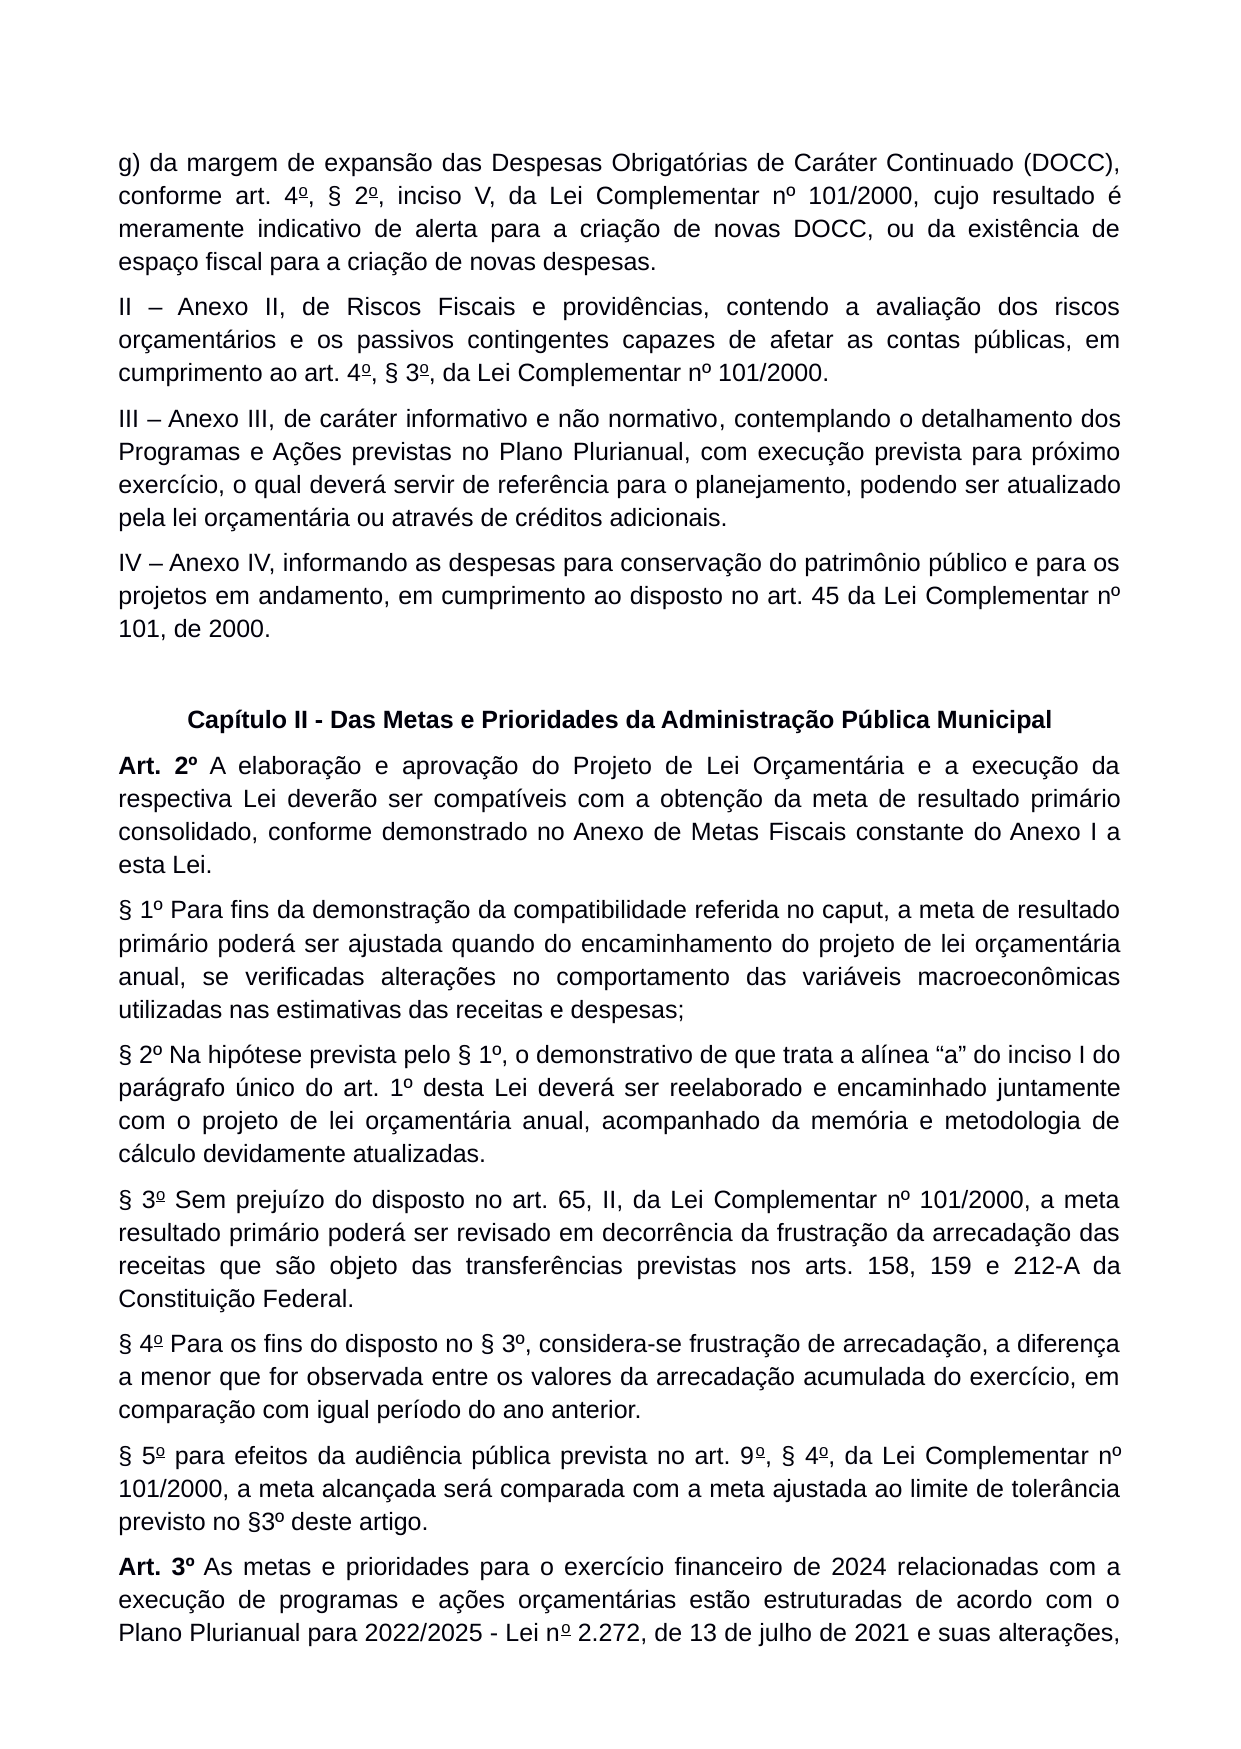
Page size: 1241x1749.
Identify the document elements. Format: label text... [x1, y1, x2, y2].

text § 3o Sem prejuízo do disposto no art. 65, II, da Lei Complementar nº 101/2000, a meta resultado primário poderá ser revisado em decorrência da frustração da arrecadação das receitas que são objeto das transferências previstas nos arts. 158, 159 e 212-A da Constituição Federal. [118, 1185, 1122, 1312]
text Art. 2º A elaboração e aprovação do Projeto de Lei Orçamentária e a execução da respectiva Lei deverão ser compatíveis com a obtenção da meta de resultado primário consolidado, conforme demonstrado no Anexo de Metas Fiscais constante do Anexo I a esta Lei. [118, 751, 1122, 879]
text II – Anexo II, de Riscos Fiscais e providências, contendo a avaliação dos riscos orçamentários e os passivos contingentes capazes de afetar as contas públicas, em cumprimento ao art. 4o, § 3o, da Lei Complementar nº 101/2000. [118, 292, 1122, 387]
text Art. 3º As metas e prioridades para o exercício financeiro de 2024 relacionadas com a execução de programas e ações orçamentárias estão estruturadas de acordo com o Plano Plurianual para 2022/2025 - Lei no 2.272, de 13 de julho de 2021 e suas alterações, [118, 1552, 1122, 1647]
text Capítulo II - Das Metas e Prioridades da Administração Pública Municipal [118, 705, 1122, 734]
text g) da margem de expansão das Despesas Obrigatórias de Caráter Continuado (DOCC), conforme art. 4o, § 2o, inciso V, da Lei Complementar nº 101/2000, cujo resultado é meramente indicativo de alerta para a criação de novas DOCC, ou da existência de espaço fiscal para a criação de novas despesas. [118, 148, 1122, 275]
text IV – Anexo IV, informando as despesas para conservação do patrimônio público e para os projetos em andamento, em cumprimento ao disposto no art. 45 da Lei Complementar nº 101, de 2000. [118, 548, 1122, 643]
text § 1º Para fins da demonstração da compatibilidade referida no caput, a meta de resultado primário poderá ser ajustada quando do encaminhamento do projeto de lei orçamentária anual, se verificadas alterações no comportamento das variáveis macroeconômicas utilizadas nas estimativas das receitas e despesas; [118, 896, 1122, 1023]
text III – Anexo III, de caráter informativo e não normativo, contemplando o detalhamento dos Programas e Ações previstas no Plano Plurianual, com execução prevista para próximo exercício, o qual deverá servir de referência para o planejamento, podendo ser atualizado pela lei orçamentária ou através de créditos adicionais. [118, 404, 1122, 532]
text § 2º Na hipótese prevista pelo § 1º, o demonstrativo de que trata a alínea “a” do inciso I do parágrafo único do art. 1º desta Lei deverá ser reelaborado e encaminhado juntamente com o projeto de lei orçamentária anual, acompanhado da memória e metodologia de cálculo devidamente atualizadas. [118, 1040, 1122, 1168]
text § 5o para efeitos da audiência pública prevista no art. 9o, § 4o, da Lei Complementar nº 101/2000, a meta alcançada será comparada com a meta ajustada ao limite de tolerância previsto no §3º deste artigo. [118, 1441, 1122, 1536]
text § 4o Para os fins do disposto no § 3º, considera-se frustração de arrecadação, a diferença a menor que for observada entre os valores da arrecadação acumulada do exercício, em comparação com igual período do ano anterior. [118, 1329, 1122, 1424]
